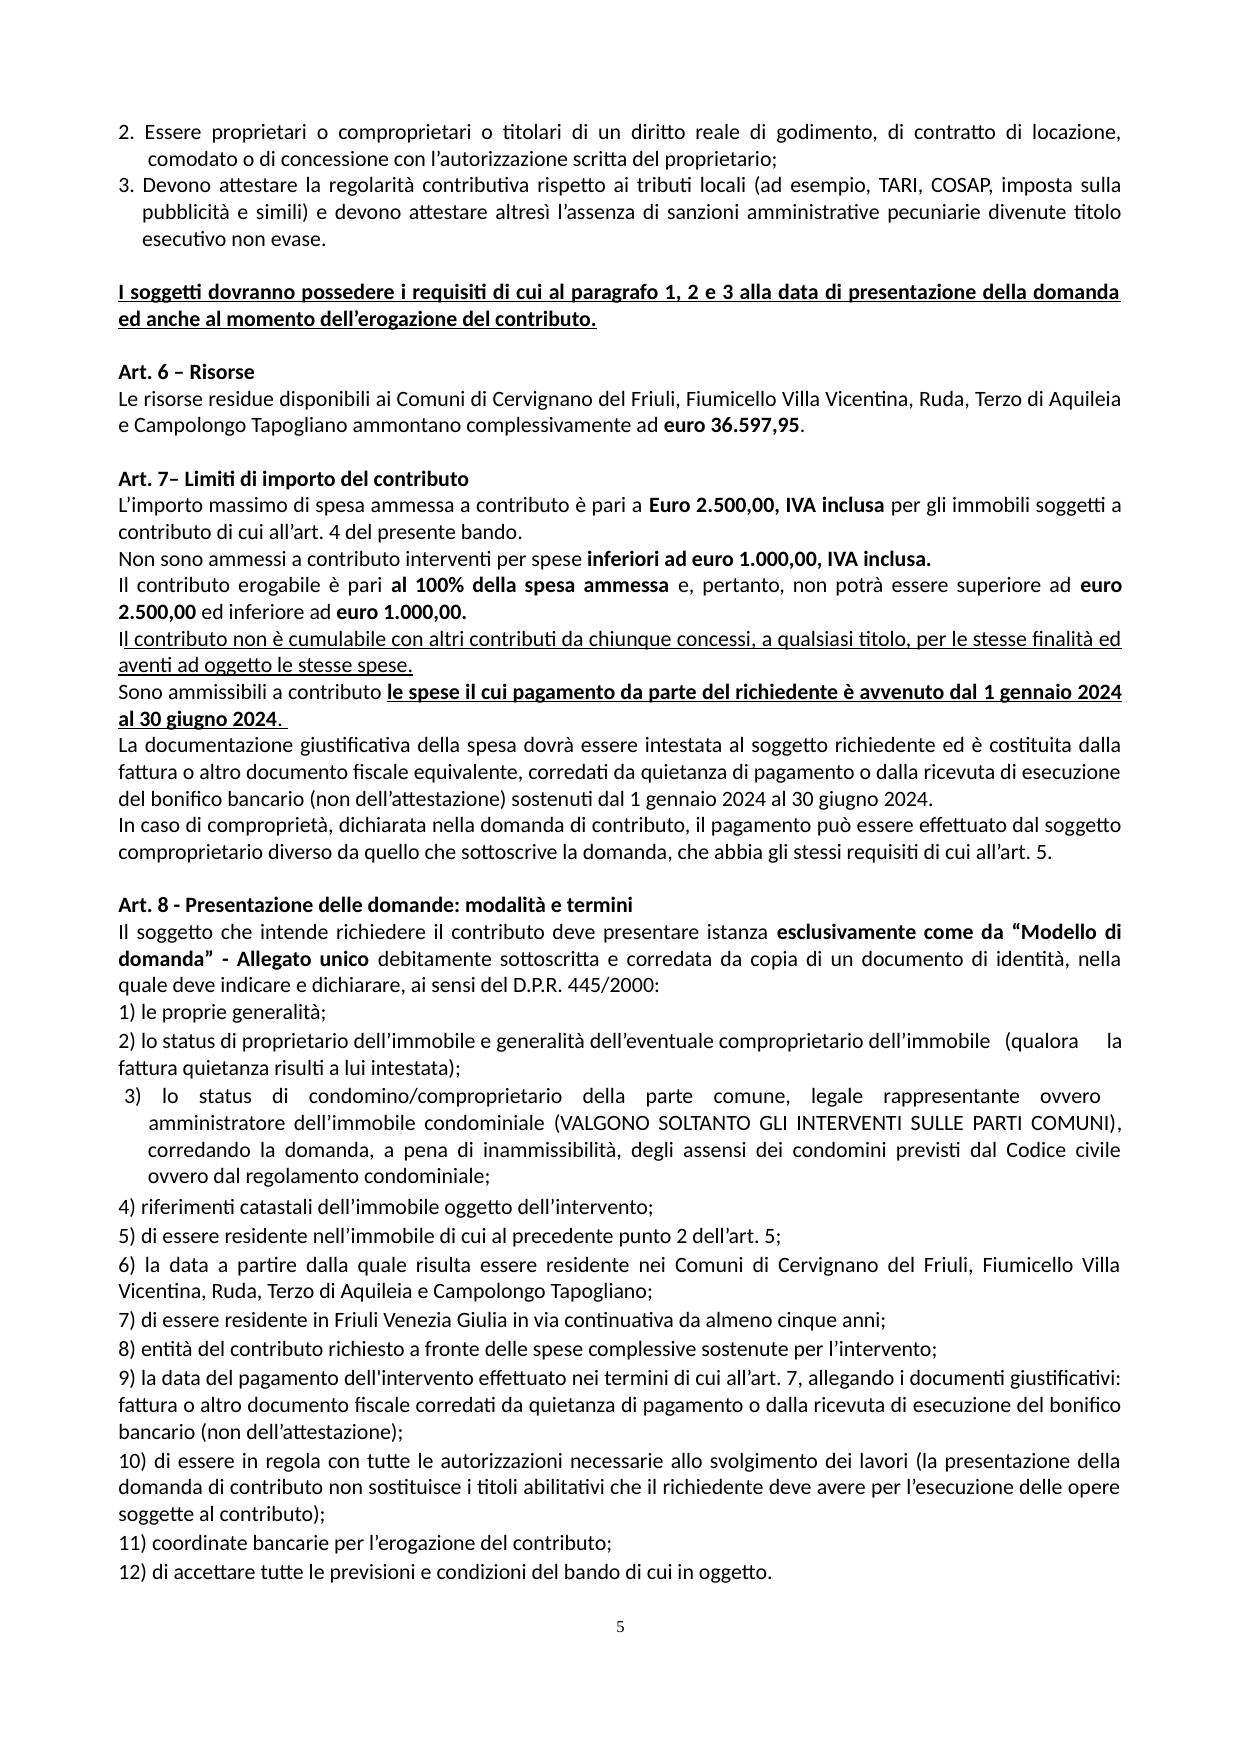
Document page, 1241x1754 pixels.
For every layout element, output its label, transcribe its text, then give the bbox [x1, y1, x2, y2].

text 10) di essere in regola con tutte le autorizzazioni necessarie allo svolgimento dei lavori (la presentazione della domanda di contributo non sostituisce i titoli abilitativi che il richiedente deve avere per l’esecuzione delle opere soggette al contributo); [118, 1447, 1122, 1527]
text 9) la data del pagamento dell'intervento effettuato nei termini di cui all’art. 7, allegando i documenti giustificativi: fattura o altro documento fiscale corredati da quietanza di pagamento o dalla ricevuta di esecuzione del bonifico bancario (non dell’attestazione); [118, 1364, 1122, 1444]
text Il contributo non è cumulabile con altri contributi da chiunque concessi, a qualsiasi titolo, per le stesse finalità ed aventi ad oggetto le stesse spese. [118, 625, 1122, 678]
text 2. Essere proprietari o comproprietari o titolari di un diritto reale di godimento, di contratto di locazione, comodato o di concessione con l’autorizzazione scritta del proprietario; [118, 118, 1122, 171]
text Non sono ammessi a contributo interventi per spese inferiori ad euro 1.000,00, IVA inclusa. [118, 545, 1122, 571]
text I soggetti dovranno possedere i requisiti di cui al paragrafo 1, 2 e 3 alla data di presentazione della domanda ed anche al momento dell’erogazione del contributo. [118, 278, 1122, 331]
text Le risorse residue disponibili ai Comuni di Cervignano del Friuli, Fiumicello Villa Vicentina, Ruda, Terzo di Aquileia e Campolongo Tapogliano ammontano complessivamente ad euro 36.597,95. [118, 385, 1122, 438]
text 5) di essere residente nell’immobile di cui al precedente punto 2 dell’art. 5; [118, 1222, 1122, 1249]
text 6) la data a partire dalla quale risulta essere residente nei Comuni di Cervignano del Friuli, Fiumicello Villa Vicentina, Ruda, Terzo di Aquileia e Campolongo Tapogliano; [118, 1251, 1122, 1304]
text 2) lo status di proprietario dell’immobile e generalità dell’eventuale comproprietario dell’immobile (qualora la fattura quietanza risulti a lui intestata); [118, 1027, 1122, 1080]
text In caso di comproprietà, dichiarata nella domanda di contributo, il pagamento può essere effettuato dal soggetto comproprietario diverso da quello che sottoscrive la domanda, che abbia gli stessi requisiti di cui all’art. 5. [118, 811, 1122, 865]
text Il soggetto che intende richiedere il contributo deve presentare istanza esclusivamente come da “Modello di domanda” - Allegato unico debitamente sottoscritta e corredata da copia di un documento di identità, nella quale deve indicare e dichiarare, ai sensi del D.P.R. 445/2000: [118, 918, 1122, 998]
text 3) lo status di condomino/comproprietario della parte comune, legale rappresentante ovvero amministratore dell’immobile condominiale (VALGONO SOLTANTO GLI INTERVENTI SULLE PARTI COMUNI), corredando la domanda, a pena di inammissibilità, degli assensi dei condomini previsti dal Codice civile ovvero dal regolamento condominiale; [124, 1083, 1122, 1189]
text Art. 7– Limiti di importo del contributo [118, 465, 1122, 491]
text L’importo massimo di spesa ammessa a contributo è pari a Euro 2.500,00, IVA inclusa per gli immobili soggetti a contributo di cui all’art. 4 del presente bando. [118, 491, 1122, 545]
text 7) di essere residente in Friuli Venezia Giulia in via continuativa da almeno cinque anni; [118, 1307, 1122, 1333]
text Art. 6 – Risorse [118, 358, 1122, 385]
text 12) di accettare tutte le previsioni e condizioni del bando di cui in oggetto. [118, 1558, 1122, 1585]
text 3. Devono attestare la regolarità contributiva rispetto ai tributi locali (ad esempio, TARI, COSAP, imposta sulla pubblicità e simili) e devono attestare altresì l’assenza di sanzioni amministrative pecuniarie divenute titolo esecutivo non evase. [118, 171, 1122, 251]
text Art. 8 - Presentazione delle domande: modalità e termini [118, 891, 1122, 918]
text Sono ammissibili a contributo le spese il cui pagamento da parte del richiedente è avvenuto dal 1 gennaio 2024 al 30 giugno 2024. [118, 678, 1122, 731]
text Il contributo erogabile è pari al 100% della spesa ammessa e, pertanto, non potrà essere superiore ad euro 2.500,00 ed inferiore ad euro 1.000,00. [118, 571, 1122, 625]
text 11) coordinate bancarie per l’erogazione del contributo; [118, 1529, 1122, 1556]
text 8) entità del contributo richiesto a fronte delle spese complessive sostenute per l’intervento; [118, 1336, 1122, 1362]
text 4) riferimenti catastali dell’immobile oggetto dell’intervento; [118, 1193, 1122, 1220]
text 1) le proprie generalità; [118, 998, 1122, 1025]
text La documentazione giustificativa della spesa dovrà essere intestata al soggetto richiedente ed è costituita dalla fattura o altro documento fiscale equivalente, corredati da quietanza di pagamento o dalla ricevuta di esecuzione del bonifico bancario (non dell’attestazione) sostenuti dal 1 gennaio 2024 al 30 giugno 2024. [118, 731, 1122, 811]
